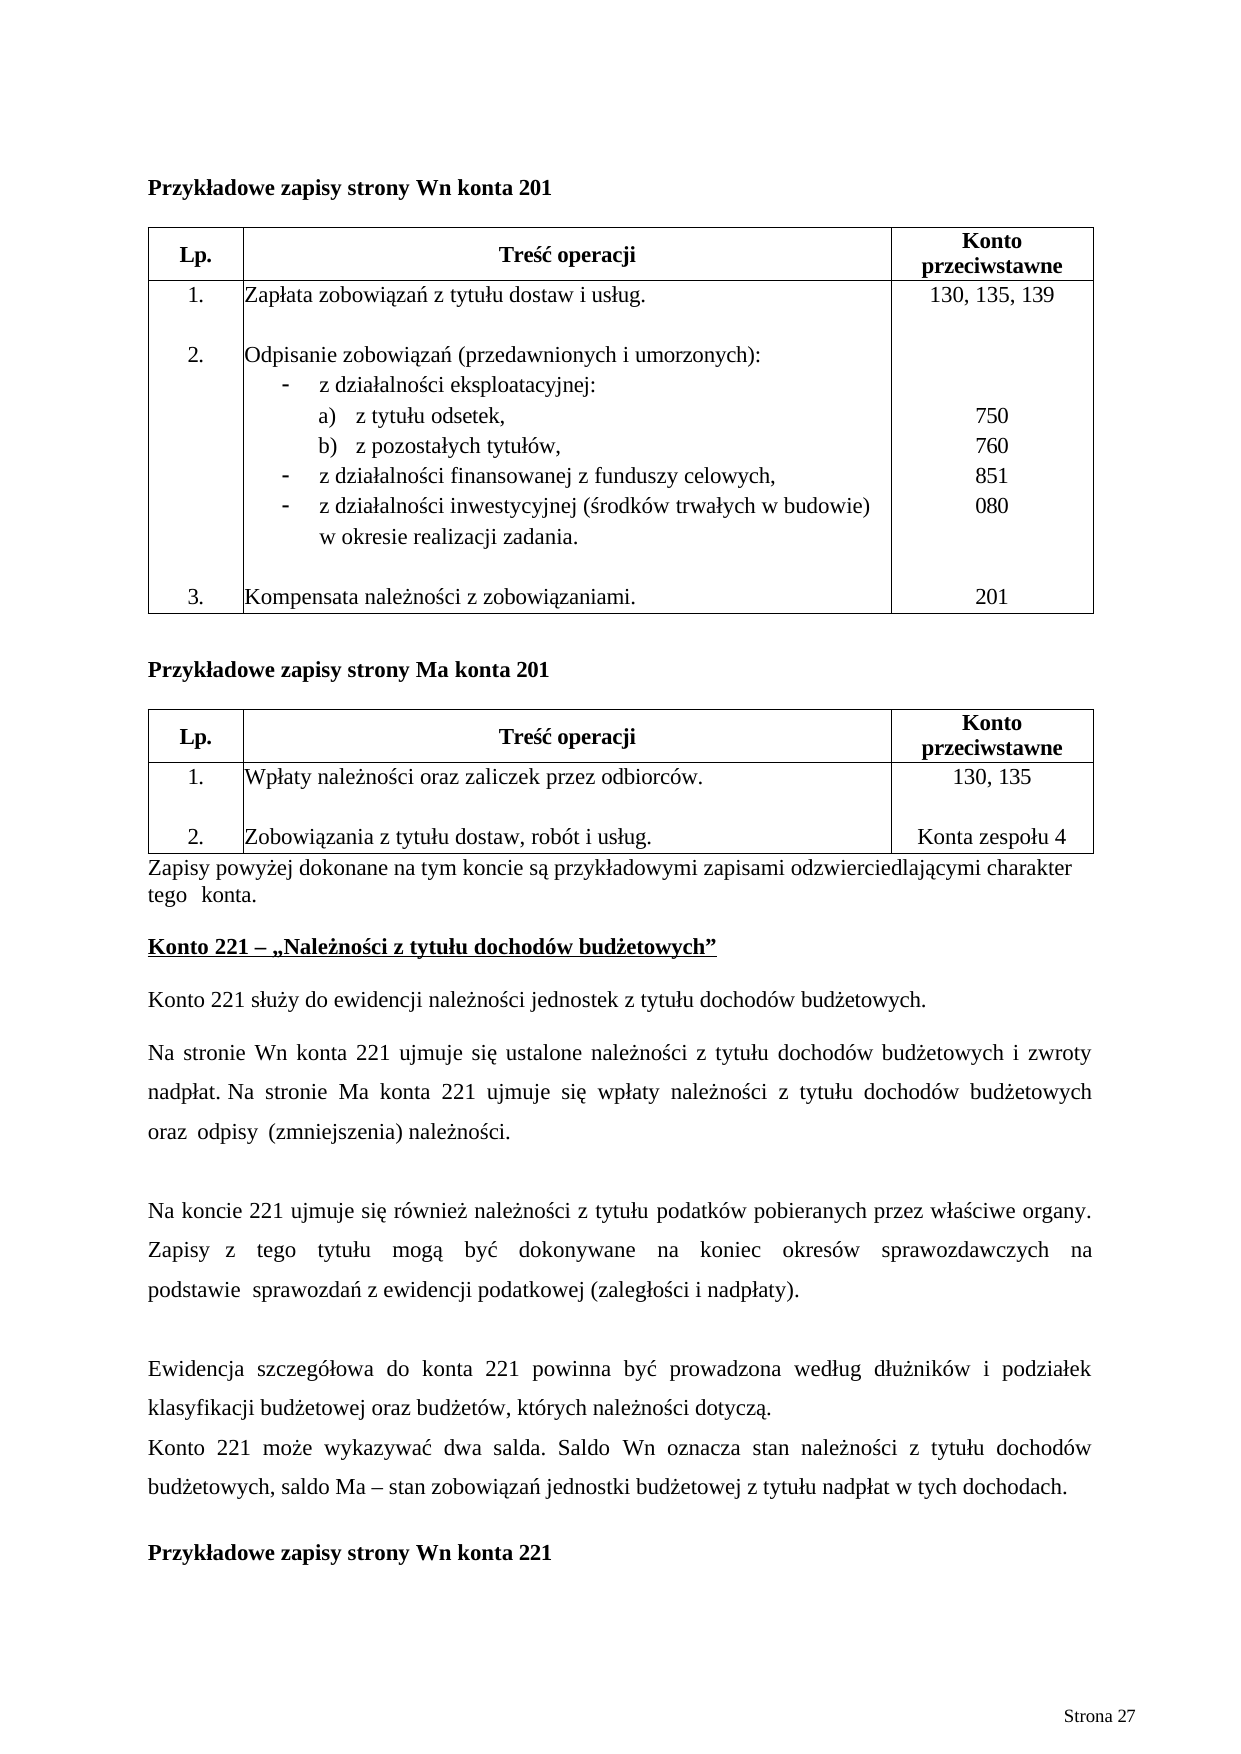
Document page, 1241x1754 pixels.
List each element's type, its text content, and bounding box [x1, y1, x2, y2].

text Na stronie Wn konta 221 ujmuje się ustalone należności z tytułu dochodów budżetowych i zwroty nadpłat. Na stronie Ma konta 221 ujmuje się wpłaty należności z tytułu dochodów budżetowych oraz odpisy (zmniejszenia) należności. [148, 1039, 1093, 1144]
table_cell 1. 2. 3. [149, 281, 243, 613]
text Konto 221 służy do ewidencji należności jednostek z tytułu dochodów budżetowych. [148, 986, 1093, 1012]
table_header Treść operacji [244, 710, 891, 762]
table_cell Zapłata zobowiązań z tytułu dostaw i usług. Odpisanie zobowiązań (przedawnionych i umorzonych): z działalności eksploatacyjnej: z tytułu odsetek, z pozostałych tytułów, z działalności finansowanej z funduszy celowych, z działalności inwestycyjnej (środków trwałych w budowie) w okresie realizacji zadania. Kompensata należności z zobowiązaniami. [244, 281, 891, 613]
table_cell 130, 135, 139 750 760 851 080 201 [892, 281, 1093, 613]
subtitle Konto 221 – „Należności z tytułu dochodów budżetowych” [148, 933, 1093, 959]
text Na koncie 221 ujmuje się również należności z tytułu podatków pobieranych przez właściwe organy. Zapisy z tego tytułu mogą być dokonywane na koniec okresów sprawozdawczych na podstawie sprawozdań z ewidencji podatkowej (zaległości i nadpłaty). [148, 1197, 1093, 1302]
table_header Treść operacji [244, 228, 891, 280]
table_header Konto przeciwstawne [892, 228, 1093, 280]
text Zapisy powyżej dokonane na tym koncie są przykładowymi zapisami odzwierciedlającymi charakter tego konta. [148, 854, 1093, 907]
table_cell Wpłaty należności oraz zaliczek przez odbiorców. Zobowiązania z tytułu dostaw, robót i usług. [244, 763, 891, 853]
text Przykładowe zapisy strony Ma konta 201 [148, 656, 1093, 682]
table_header Konto przeciwstawne [892, 710, 1093, 762]
text Ewidencja szczegółowa do konta 221 powinna być prowadzona według dłużników i podziałek klasyfikacji budżetowej oraz budżetów, których należności dotyczą. [148, 1355, 1093, 1421]
table_header Lp. [149, 710, 243, 762]
subtitle Przykładowe zapisy strony Wn konta 201 [148, 174, 1093, 200]
table_cell 130, 135 Konta zespołu 4 [892, 763, 1093, 853]
subtitle Przykładowe zapisy strony Wn konta 221 [148, 1539, 1093, 1565]
text Konto 221 może wykazywać dwa salda. Saldo Wn oznacza stan należności z tytułu dochodów budżetowych, saldo Ma – stan zobowiązań jednostki budżetowej z tytułu nadpłat w tych dochodach. [148, 1434, 1093, 1500]
table_header Lp. [149, 228, 243, 280]
table_cell 1. 2. [149, 763, 243, 853]
